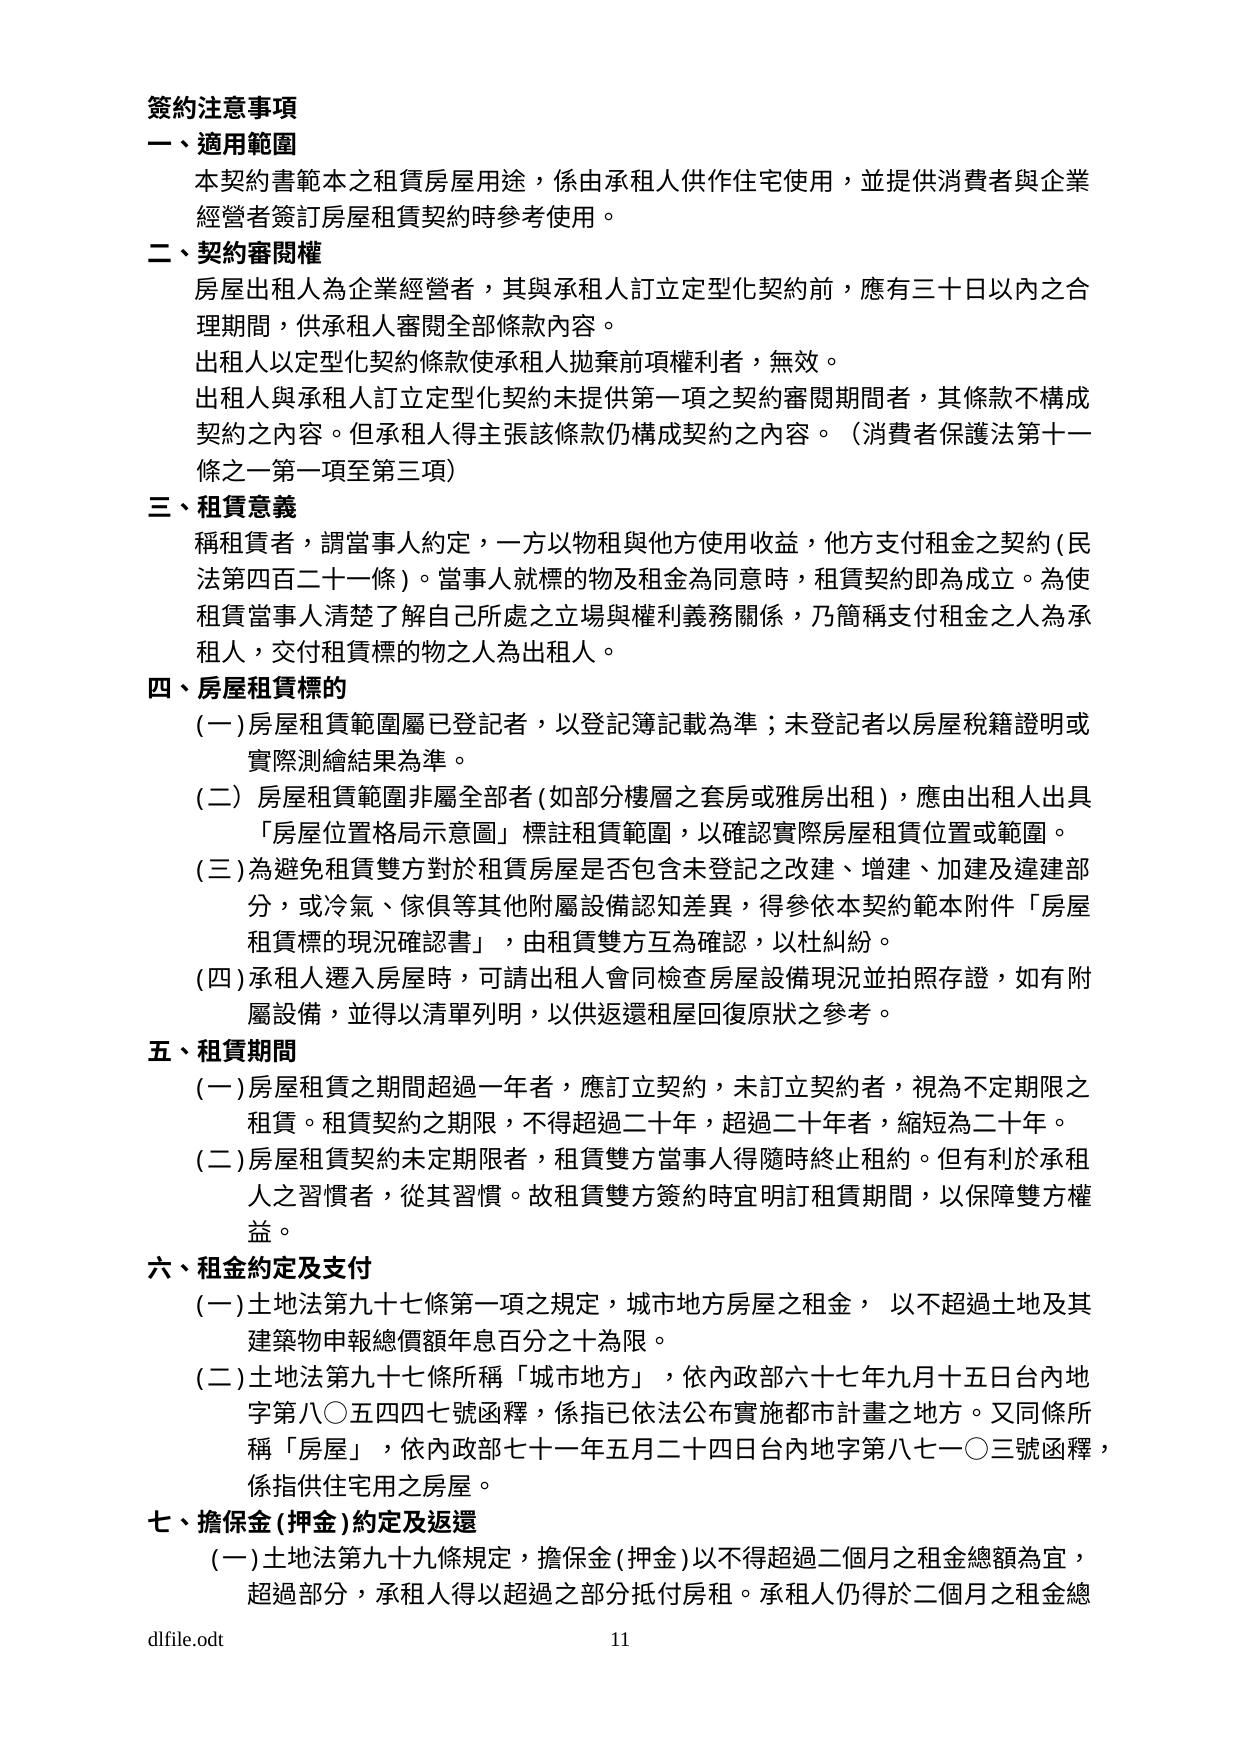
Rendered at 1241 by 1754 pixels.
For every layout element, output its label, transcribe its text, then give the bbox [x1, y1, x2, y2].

text 六、租金約定及支付 [148, 1249, 1092, 1285]
text 四、房屋租賃標的 [148, 669, 1092, 705]
text 二、契約審閱權 [148, 234, 1092, 270]
text 本契約書範本之租賃房屋用途，係由承租人供作住宅使用，並提供消費者與企業經營者簽訂房屋租賃契約時參考使用。 [194, 161, 1092, 234]
text 出租人與承租人訂立定型化契約未提供第一項之契約審閱期間者，其條款不構成契約之內容。但承租人得主張該條款仍構成契約之內容。（消費者保護法第十一條之一第一項至第三項） [194, 379, 1092, 487]
text 三、租賃意義 [148, 487, 1092, 524]
text 稱租賃者，謂當事人約定，一方以物租與他方使用收益，他方支付租金之契約(民法第四百二十一條)。當事人就標的物及租金為同意時，租賃契約即為成立。為使租賃當事人清楚了解自己所處之立場與權利義務關係，乃簡稱支付租金之人為承租人，交付租賃標的物之人為出租人。 [194, 524, 1092, 669]
text 七、擔保金(押金)約定及返還 [148, 1502, 1092, 1539]
text (一)土地法第九十七條第一項之規定，城市地方房屋之租金， 以不超過土地及其建築物申報總價額年息百分之十為限。 [192, 1285, 1092, 1357]
text (一)土地法第九十九條規定，擔保金(押金)以不得超過二個月之租金總額為宜，超過部分，承租人得以超過之部分抵付房租。承租人仍得於二個月之租金總額範圍內與出租人議定擔保金(押金)額度，如經約定承租人無須支付者，因屬私權行為，尚非法所不許。有關擔保金額之限制，依內政部一百零二年十月三日內授中辦地字第一○二六○三八九○八號函釋，係指供住宅用之房屋，至營業用房屋，其應付擔保金額，不受土地法第九十九條之限制。 [192, 1539, 1092, 1611]
text (二）房屋租賃範圍非屬全部者(如部分樓層之套房或雅房出租)，應由出租人出具「房屋位置格局示意圖」標註租賃範圍，以確認實際房屋租賃位置或範圍。 [192, 777, 1092, 850]
text (一)房屋租賃範圍屬已登記者，以登記簿記載為準；未登記者以房屋稅籍證明或實際測繪結果為準。 [192, 705, 1092, 777]
text (四)承租人遷入房屋時，可請出租人會同檢查房屋設備現況並拍照存證，如有附屬設備，並得以清單列明，以供返還租屋回復原狀之參考。 [192, 959, 1092, 1031]
text 出租人以定型化契約條款使承租人拋棄前項權利者，無效。 [194, 342, 1092, 379]
text 五、租賃期間 [148, 1031, 1092, 1067]
text (三)為避免租賃雙方對於租賃房屋是否包含未登記之改建、增建、加建及違建部分，或冷氣、傢俱等其他附屬設備認知差異，得參依本契約範本附件「房屋租賃標的現況確認書」，由租賃雙方互為確認，以杜糾紛。 [192, 850, 1092, 959]
text 一、適用範圍 [148, 125, 1092, 161]
text 房屋出租人為企業經營者，其與承租人訂立定型化契約前，應有三十日以內之合理期間，供承租人審閱全部條款內容。 [194, 270, 1092, 342]
text (二)土地法第九十七條所稱「城市地方」，依內政部六十七年九月十五日台內地字第八○五四四七號函釋，係指已依法公布實施都市計畫之地方。又同條所稱「房屋」，依內政部七十一年五月二十四日台內地字第八七一○三號函釋，係指供住宅用之房屋。 [192, 1357, 1092, 1502]
text 簽約注意事項 [138, 89, 1092, 125]
text (二)房屋租賃契約未定期限者，租賃雙方當事人得隨時終止租約。但有利於承租人之習慣者，從其習慣。故租賃雙方簽約時宜明訂租賃期間，以保障雙方權益。 [192, 1140, 1092, 1249]
text (一)房屋租賃之期間超過一年者，應訂立契約，未訂立契約者，視為不定期限之租賃。租賃契約之期限，不得超過二十年，超過二十年者，縮短為二十年。 [192, 1067, 1092, 1140]
